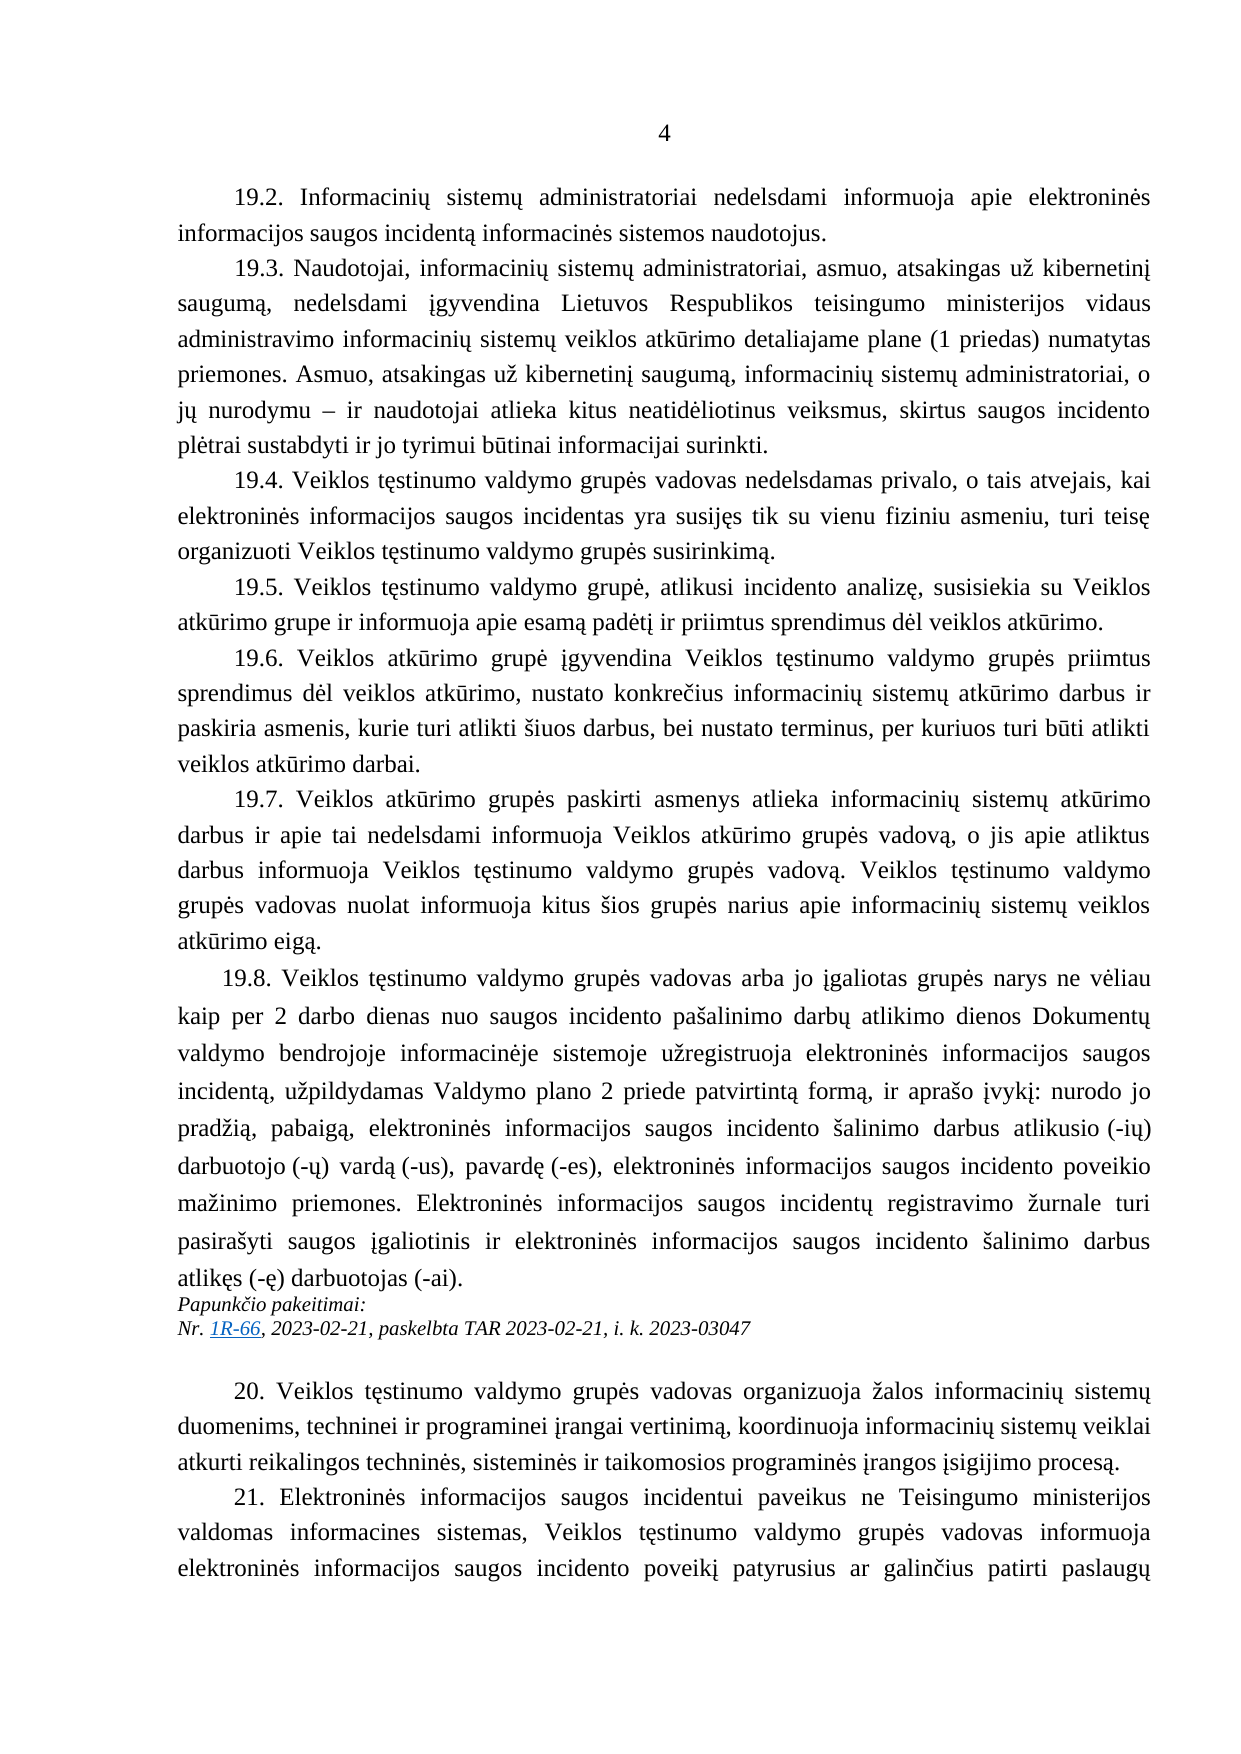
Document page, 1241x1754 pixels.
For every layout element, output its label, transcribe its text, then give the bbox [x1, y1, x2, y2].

text 19.4. Veiklos tęstinumo valdymo grupės vadovas nedelsdamas privalo, o tais atvejais, kai elektroninės informacijos saugos incidentas yra susijęs tik su vienu fiziniu asmeniu, turi teisę organizuoti Veiklos tęstinumo valdymo grupės susirinkimą. [177, 459, 1152, 565]
text 20. Veiklos tęstinumo valdymo grupės vadovas organizuoja žalos informacinių sistemų duomenims, techninei ir programinei įrangai vertinimą, koordinuoja informacinių sistemų veiklai atkurti reikalingos techninės, sisteminės ir taikomosios programinės įrangos įsigijimo procesą. [177, 1369, 1152, 1475]
text Nr. 1R-66, 2023-02-21, paskelbta TAR 2023-02-21, i. k. 2023-03047 [177, 1316, 1152, 1340]
text 19.7. Veiklos atkūrimo grupės paskirti asmenys atlieka informacinių sistemų atkūrimo darbus ir apie tai nedelsdami informuoja Veiklos atkūrimo grupės vadovą, o jis apie atliktus darbus informuoja Veiklos tęstinumo valdymo grupės vadovą. Veiklos tęstinumo valdymo grupės vadovas nuolat informuoja kitus šios grupės narius apie informacinių sistemų veiklos atkūrimo eigą. [177, 778, 1152, 955]
text 19.2. Informacinių sistemų administratoriai nedelsdami informuoja apie elektroninės informacijos saugos incidentą informacinės sistemos naudotojus. [177, 176, 1152, 246]
text 21. Elektroninės informacijos saugos incidentui paveikus ne Teisingumo ministerijos valdomas informacines sistemas, Veiklos tęstinumo valdymo grupės vadovas informuoja elektroninės informacijos saugos incidento poveikį patyrusius ar galinčius patirti paslaugų [177, 1475, 1152, 1582]
text 19.3. Naudotojai, informacinių sistemų administratoriai, asmuo, atsakingas už kibernetinį saugumą, nedelsdami įgyvendina Lietuvos Respublikos teisingumo ministerijos vidaus administravimo informacinių sistemų veiklos atkūrimo detaliajame plane (1 priedas) numatytas priemones. Asmuo, atsakingas už kibernetinį saugumą, informacinių sistemų administratoriai, o jų nurodymu – ir naudotojai atlieka kitus neatidėliotinus veiksmus, skirtus saugos incidento plėtrai sustabdyti ir jo tyrimui būtinai informacijai surinkti. [177, 246, 1152, 459]
text 19.8. Veiklos tęstinumo valdymo grupės vadovas arba jo įgaliotas grupės narys ne vėliau kaip per 2 darbo dienas nuo saugos incidento pašalinimo darbų atlikimo dienos Dokumentų valdymo bendrojoje informacinėje sistemoje užregistruoja elektroninės informacijos saugos incidentą, užpildydamas Valdymo plano 2 priede patvirtintą formą, ir aprašo įvykį: nurodo jo pradžią, pabaigą, elektroninės informacijos saugos incidento šalinimo darbus atlikusio (-ių) darbuotojo (-ų) vardą (‑us), pavardę (‑es), elektroninės informacijos saugos incidento poveikio mažinimo priemones. Elektroninės informacijos saugos incidentų registravimo žurnale turi pasirašyti saugos įgaliotinis ir elektroninės informacijos saugos incidento šalinimo darbus atlikęs (-ę) darbuotojas (-ai). [177, 955, 1152, 1292]
text Papunkčio pakeitimai: [177, 1292, 1152, 1316]
text 19.6. Veiklos atkūrimo grupė įgyvendina Veiklos tęstinumo valdymo grupės priimtus sprendimus dėl veiklos atkūrimo, nustato konkrečius informacinių sistemų atkūrimo darbus ir paskiria asmenis, kurie turi atlikti šiuos darbus, bei nustato terminus, per kuriuos turi būti atlikti veiklos atkūrimo darbai. [177, 636, 1152, 778]
text 19.5. Veiklos tęstinumo valdymo grupė, atlikusi incidento analizę, susisiekia su Veiklos atkūrimo grupe ir informuoja apie esamą padėtį ir priimtus sprendimus dėl veiklos atkūrimo. [177, 565, 1152, 636]
